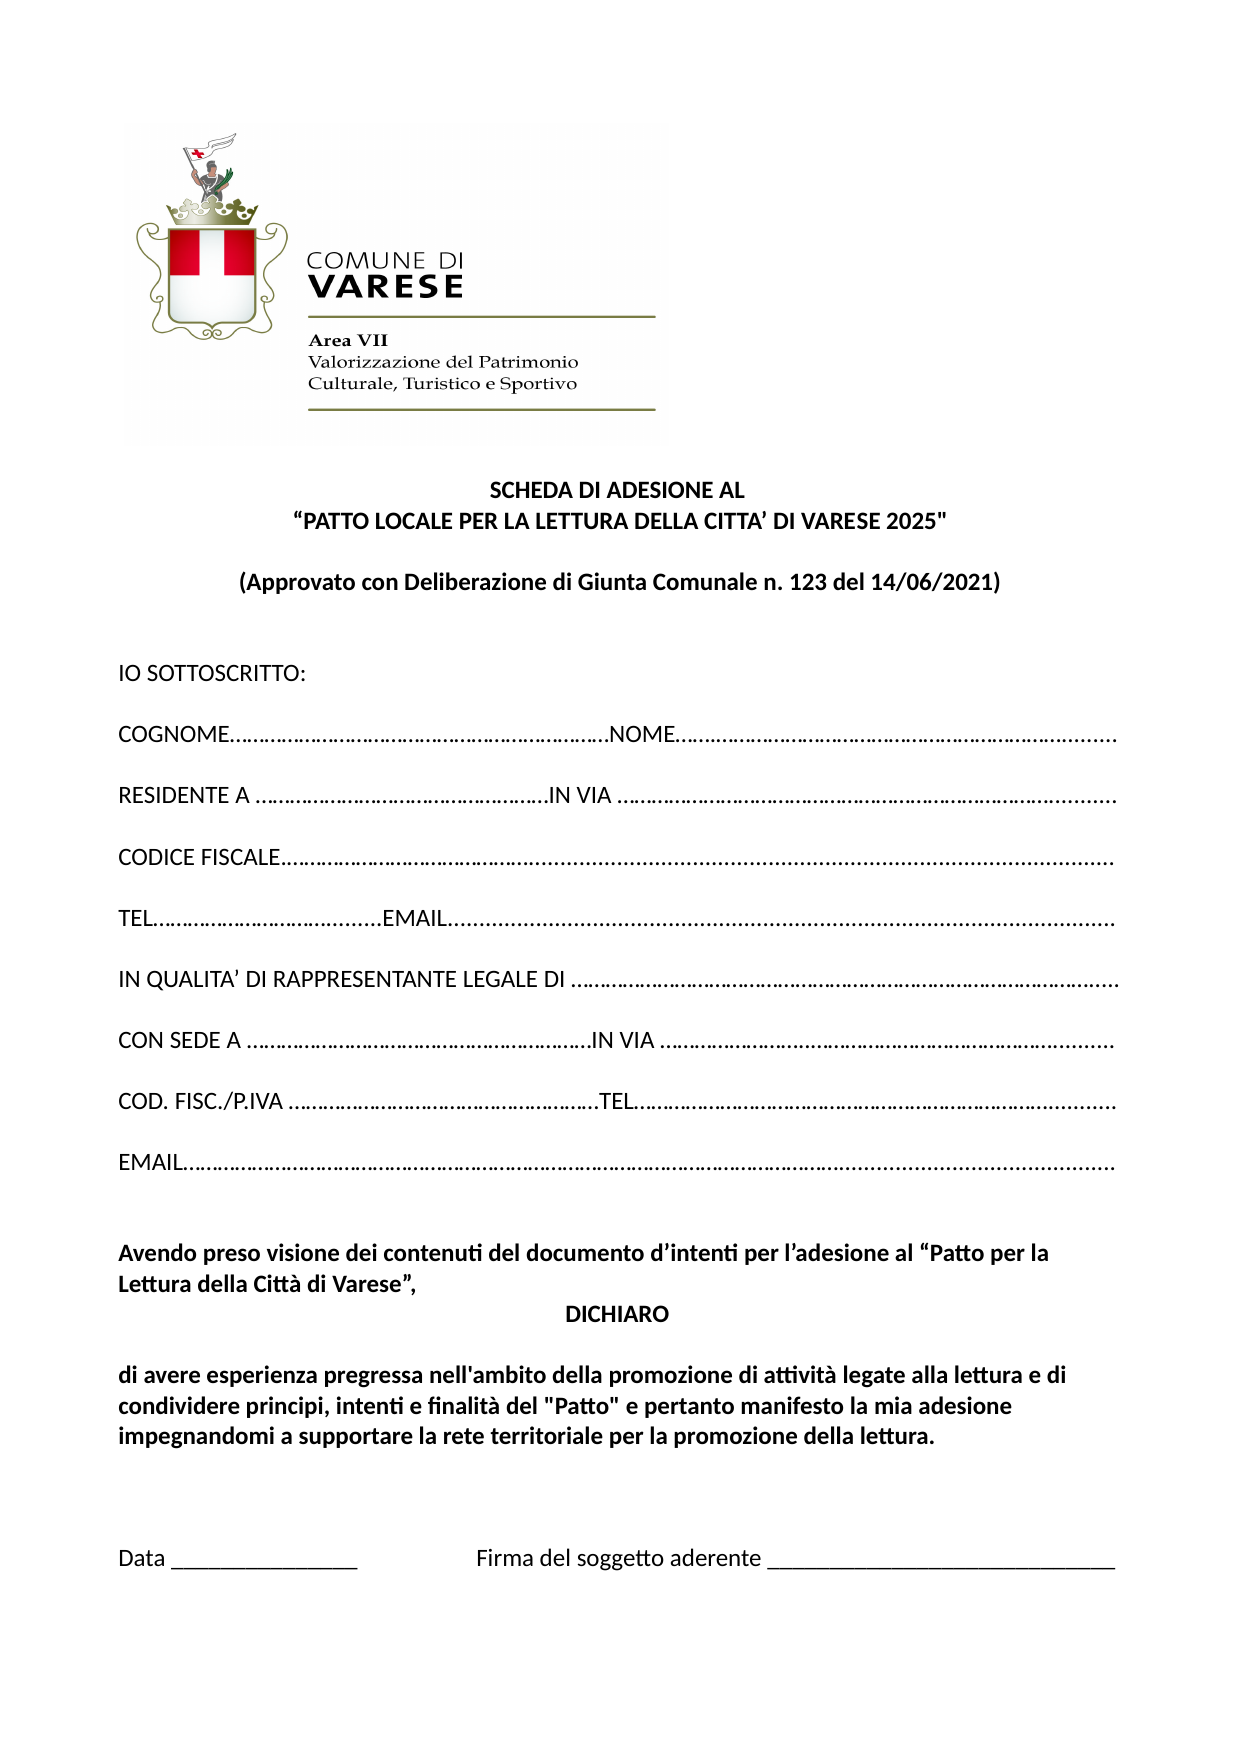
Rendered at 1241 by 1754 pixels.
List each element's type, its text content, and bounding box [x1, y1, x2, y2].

text Data _______________ Firma del soggetto aderente ____________________________ [118, 1543, 1122, 1573]
text TEL………………………….........EMAIL.......................................................................................................... [118, 902, 1122, 932]
text COD. FISC./P.IVA ………………………………………………TEL………………………………………………………………........... [118, 1085, 1122, 1115]
text “PATTO LOCALE PER LA LETTURA DELLA CITTA’ DI VARESE 2025" [118, 505, 1122, 535]
text IN QUALITA’ DI RAPPRESENTANTE LEGALE DI ………………………………………………………………………………..... [118, 963, 1122, 993]
text RESIDENTE A ……………………………………………IN VIA …………………………………………………………………........... [118, 779, 1122, 810]
text CODICE FISCALE.……………………………………............................................................................................. [118, 841, 1122, 871]
picture [123, 123, 669, 446]
text di avere esperienza pregressa nell'ambito della promozione di attività legate alla lettura e di condividere principi, intenti e finalità del "Patto" e pertanto manifesto la mia adesione impegnandomi a supportare la rete territoriale per la promozione della lettura. [118, 1359, 1122, 1451]
text CON SEDE A ……………………………………………………IN VIA ……………………..…………………………………….......... [118, 1024, 1122, 1054]
text (Approvato con Deliberazione di Giunta Comunale n. 123 del 14/06/2021) [118, 566, 1122, 596]
text COGNOME…………………………………………………………NOME…….……………………………………………………......... [118, 718, 1122, 749]
text EMAIL……………………………………………………………………………………………………............................................ [118, 1146, 1122, 1176]
text SCHEDA DI ADESIONE AL [118, 474, 1122, 505]
text DICHIARO [118, 1298, 1122, 1329]
text Avendo preso visione dei contenuti del documento d’intenti per l’adesione al “Patto per la Lettura della Città di Varese”, [118, 1237, 1122, 1298]
text IO SOTTOSCRITTO: [118, 657, 1122, 688]
